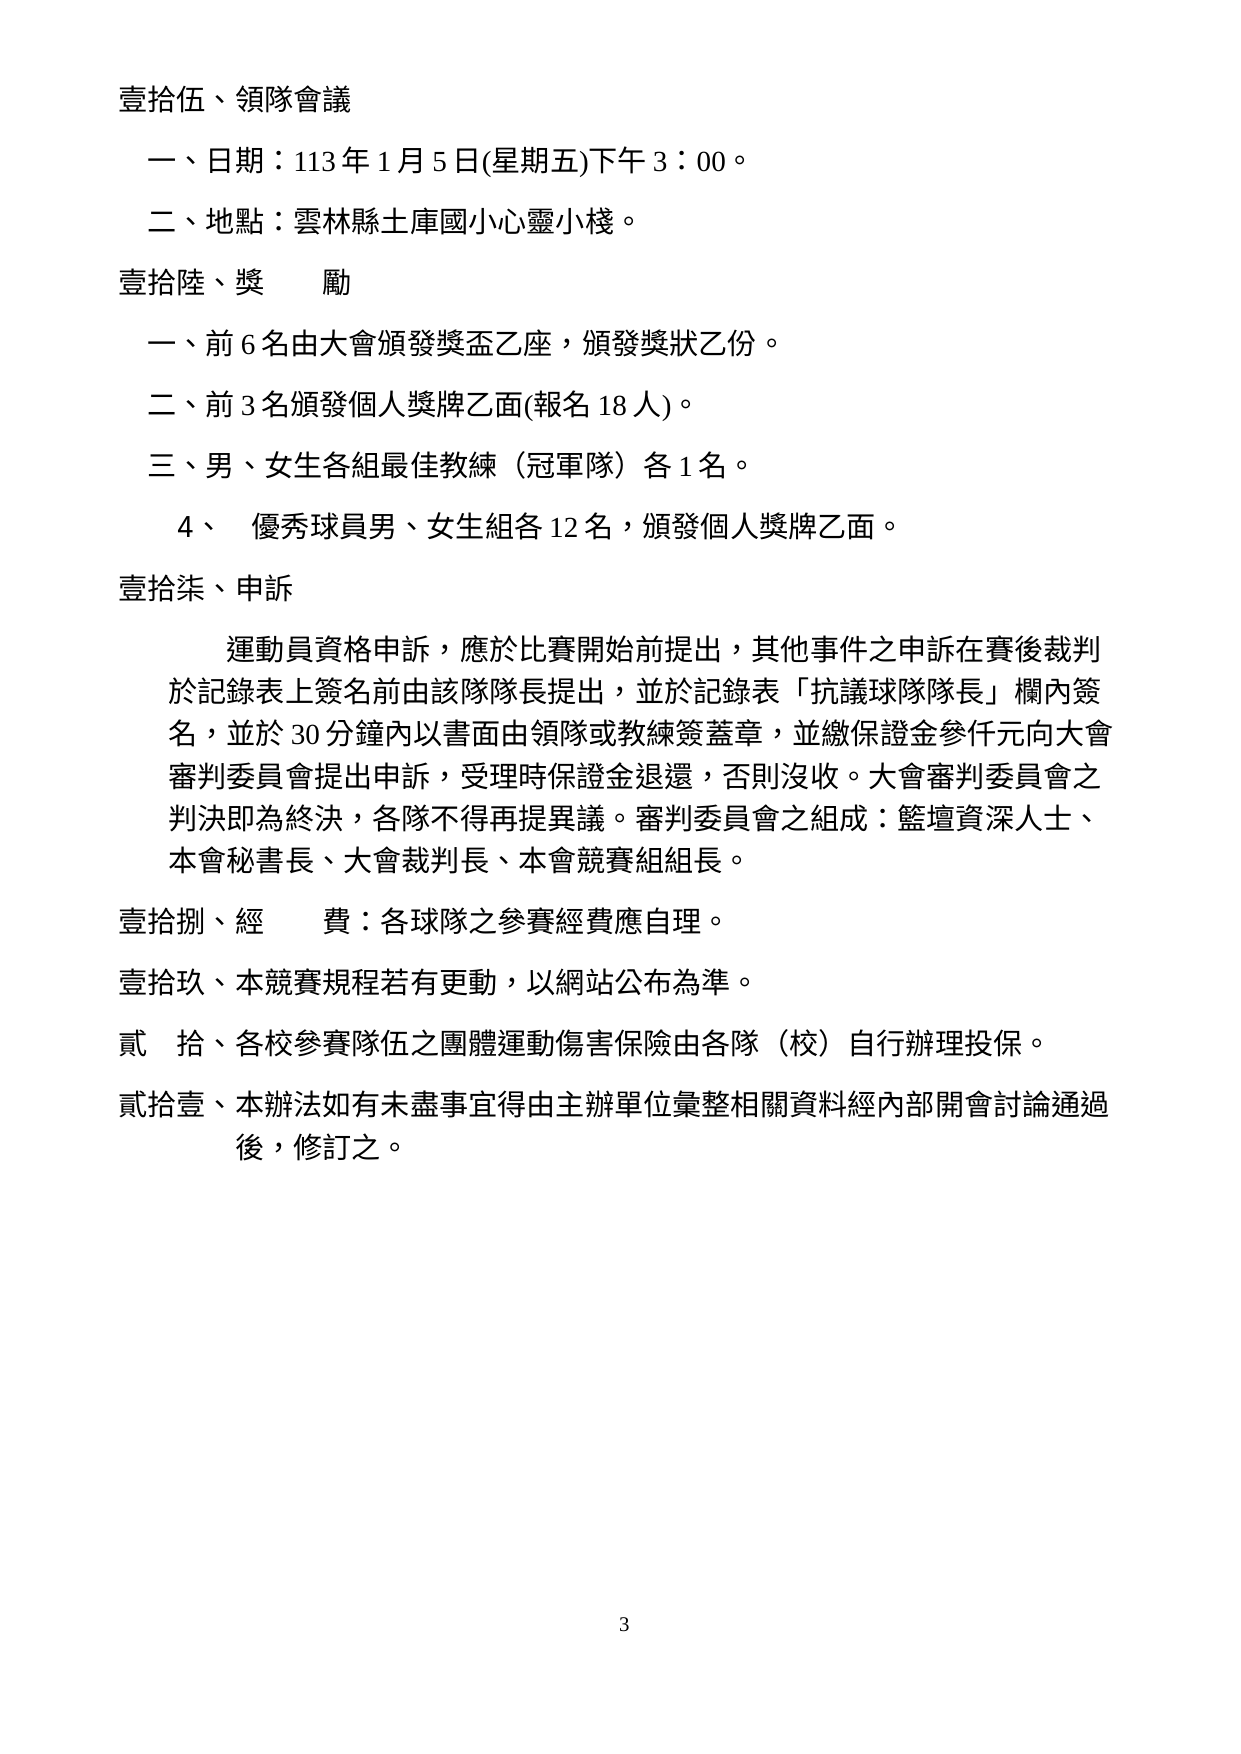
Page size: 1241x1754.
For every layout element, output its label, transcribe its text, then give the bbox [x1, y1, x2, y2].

text 二、地點：雲林縣土庫國小心靈小棧。 [118, 199, 1122, 241]
text 壹拾陸、獎 勵 [118, 260, 1122, 302]
text 壹拾玖、本競賽規程若有更動，以網站公布為準。 [118, 960, 1122, 1002]
text 壹拾柒、申訴 [118, 565, 1122, 607]
text 壹拾伍、領隊會議 [118, 77, 1122, 119]
text 二、前3名頒發個人獎牌乙面(報名18人)。 [118, 382, 1122, 424]
text 三、男、女生各組最佳教練（冠軍隊）各1名。 [118, 443, 1122, 485]
text 運動員資格申訴，應於比賽開始前提出，其他事件之申訴在賽後裁判於記錄表上簽名前由該隊隊長提出，並於記錄表「抗議球隊隊長」欄內簽名，並於30分鐘內以書面由領隊或教練簽蓋章，並繳保證金參仟元向大會審判委員會提出申訴，受理時保證金退還，否則沒收。大會審判委員會之判決即為終決，各隊不得再提異議。審判委員會之組成：籃壇資深人士、本會秘書長、大會裁判長、本會競賽組組長。 [168, 626, 1122, 880]
text 貳拾壹、本辦法如有未盡事宜得由主辦單位彙整相關資料經內部開會討論通過後，修訂之。 [118, 1082, 1122, 1166]
text 壹拾捌、經 費：各球隊之參賽經費應自理。 [118, 899, 1122, 941]
list 優秀球員男、女生組各12名，頒發個人獎牌乙面。 [176, 504, 1122, 546]
text 一、日期：113年1月5日(星期五)下午3：00。 [118, 138, 1122, 180]
text 貳 拾、各校參賽隊伍之團體運動傷害保險由各隊（校）自行辦理投保。 [118, 1021, 1122, 1063]
text 一、前6名由大會頒發獎盃乙座，頒發獎狀乙份。 [118, 321, 1122, 363]
